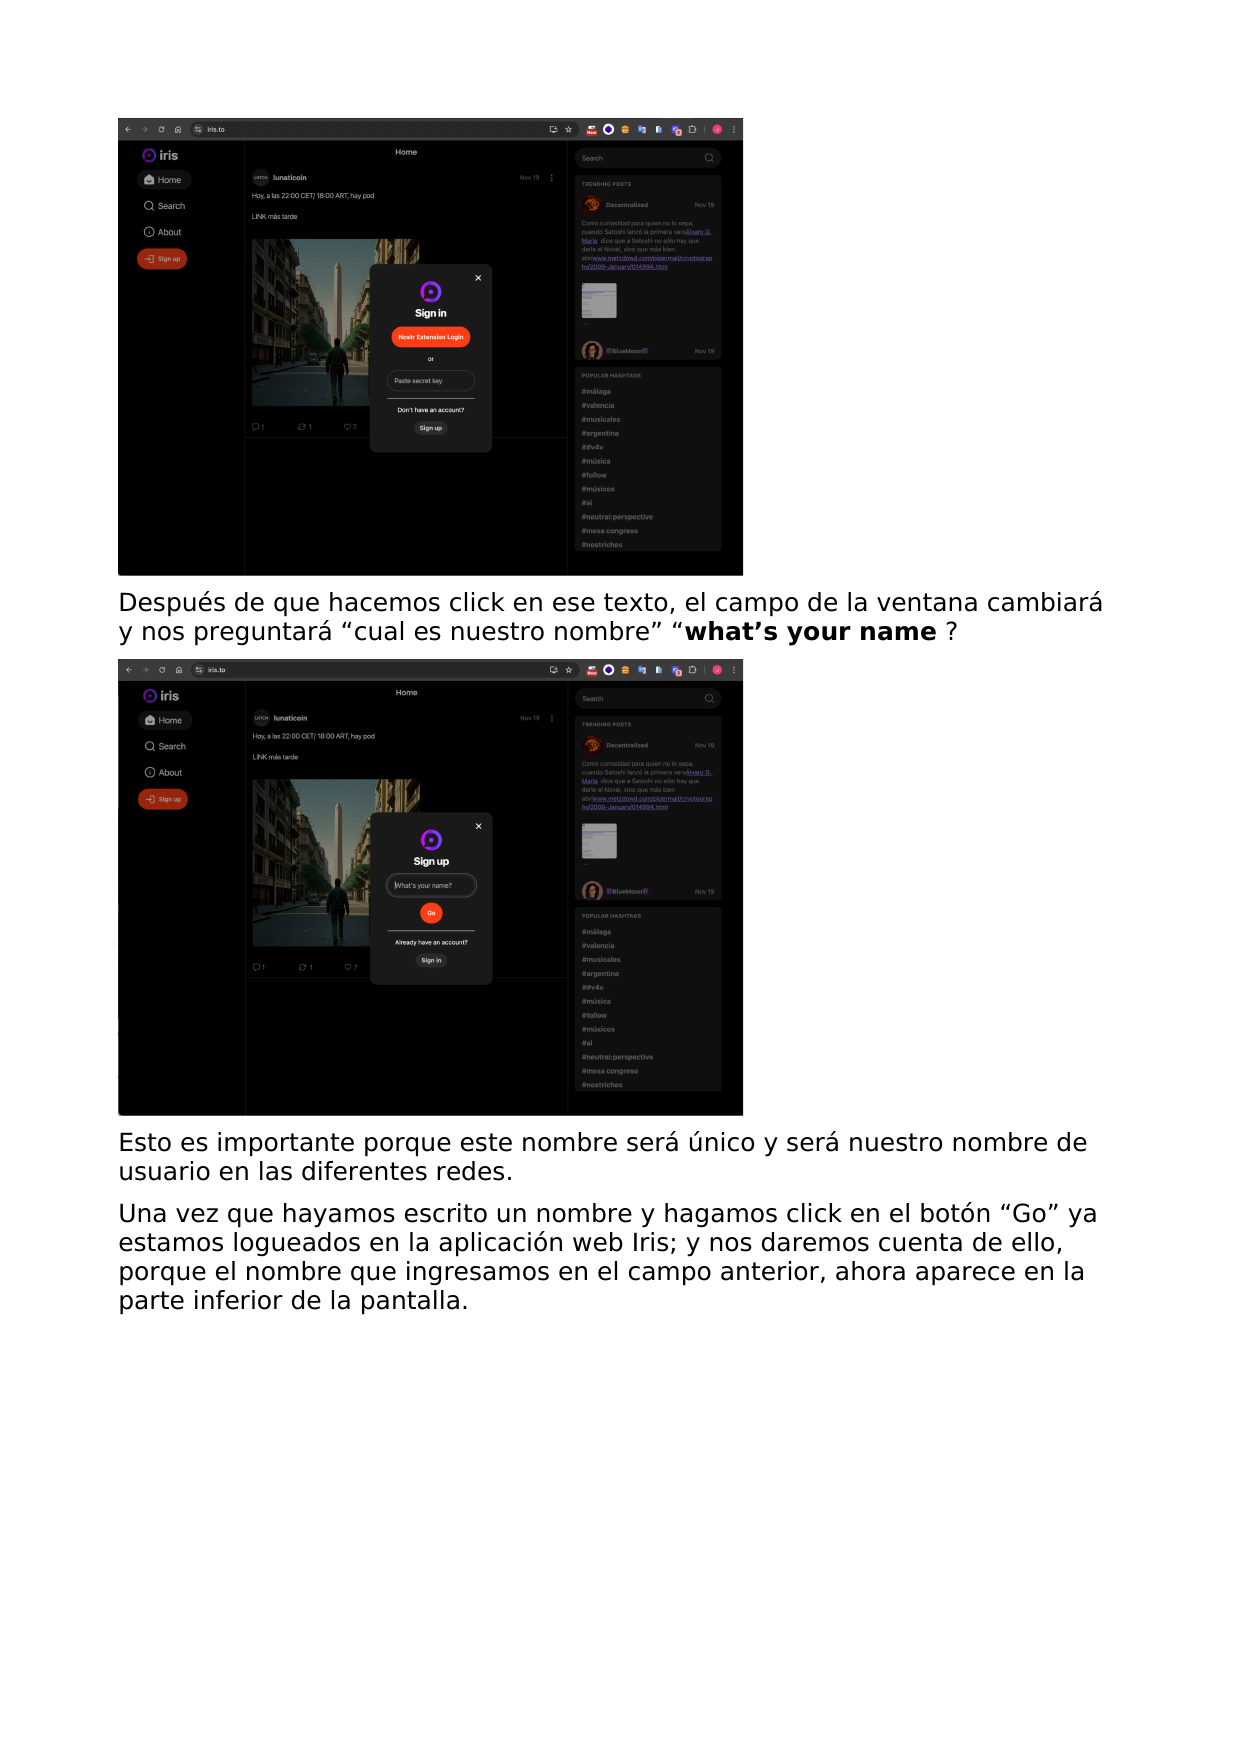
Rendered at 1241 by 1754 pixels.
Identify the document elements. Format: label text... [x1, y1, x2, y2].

text Esto es importante porque este nombre será único y será nuestro nombre de usuario en las diferentes redes. [118, 1128, 1122, 1186]
text Una vez que hayamos escrito un nombre y hagamos click en el botón “Go” ya estamos logueados en la aplicación web Iris; y nos daremos cuenta de ello, porque el nombre que ingresamos en el campo anterior, ahora aparece en la parte inferior de la pantalla. [118, 1199, 1122, 1316]
picture [118, 118, 744, 576]
text Después de que hacemos click en ese texto, el campo de la ventana cambiará y nos preguntará “cual es nuestro nombre” “what’s your name ? [118, 588, 1122, 647]
picture [118, 659, 744, 1116]
